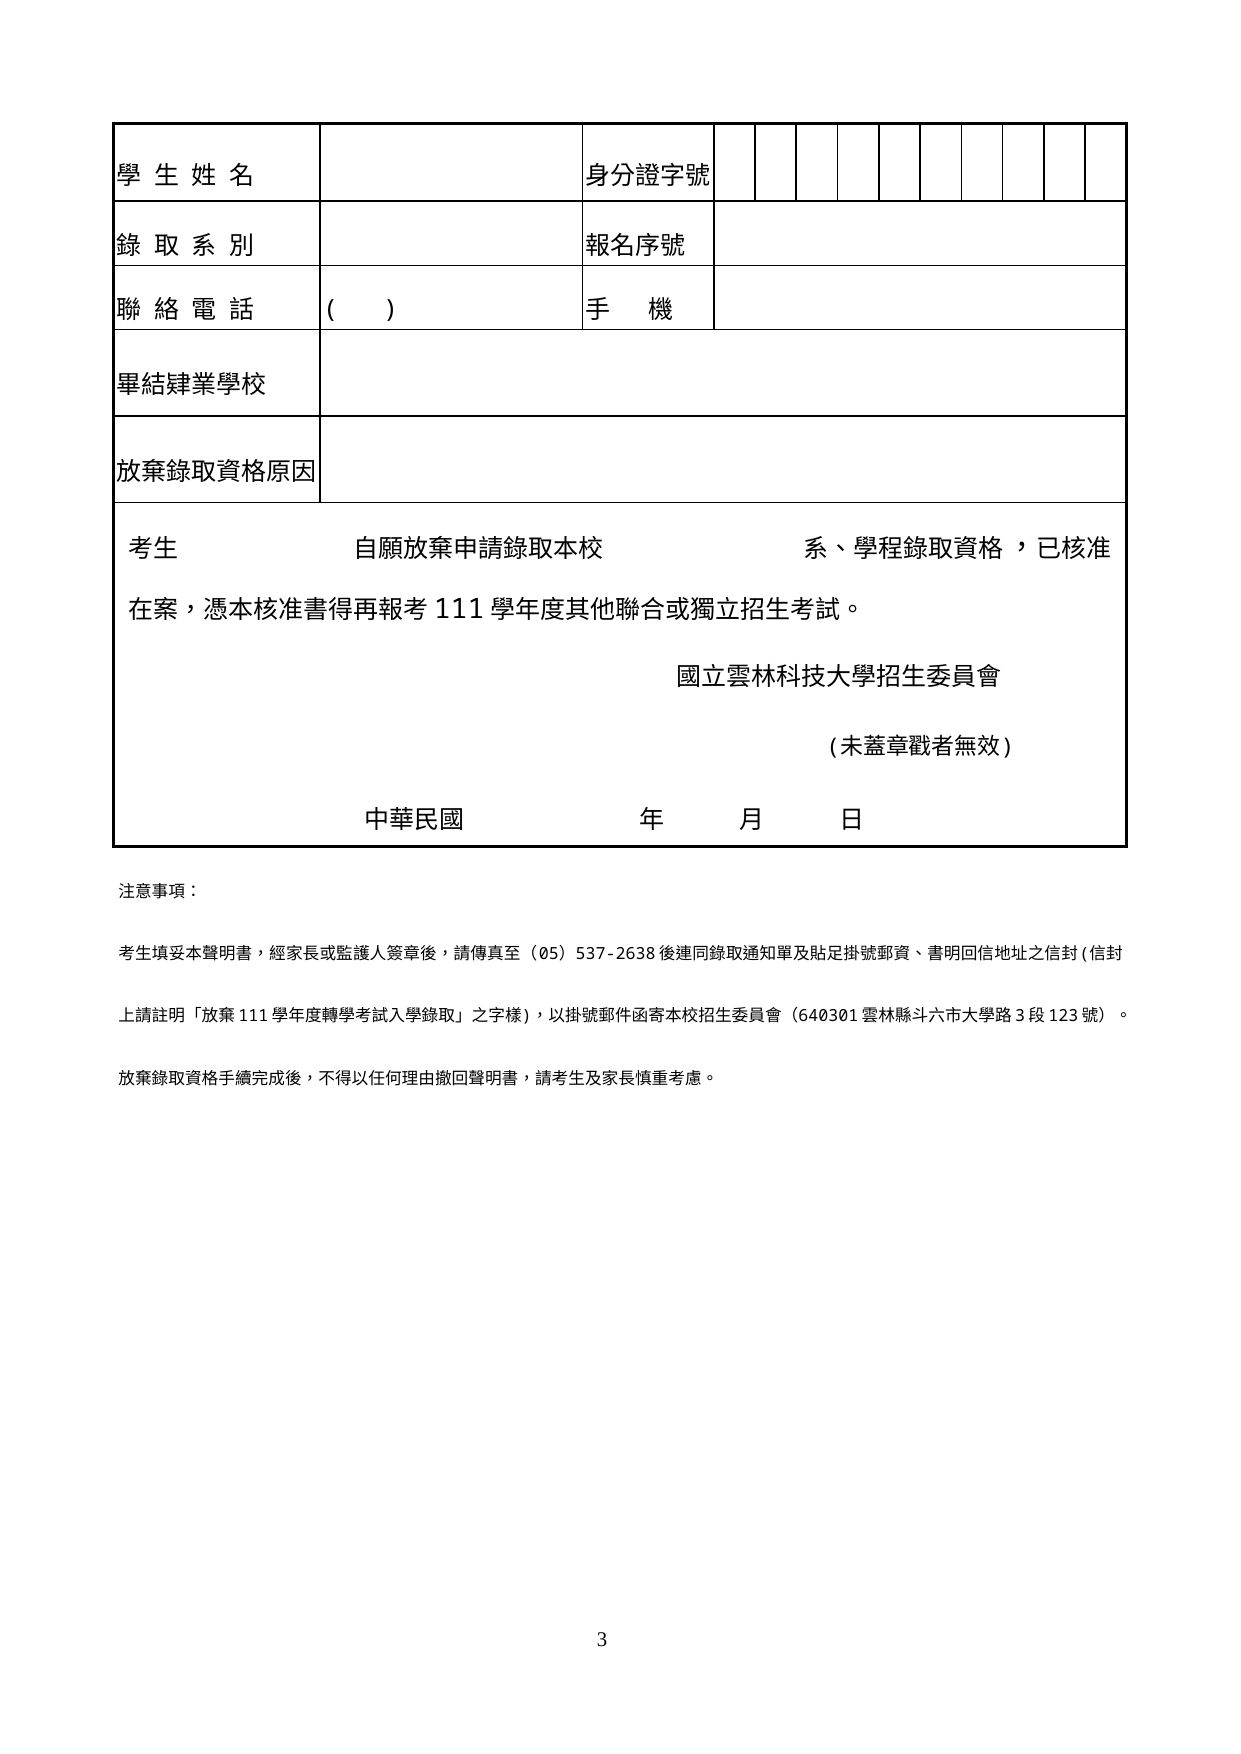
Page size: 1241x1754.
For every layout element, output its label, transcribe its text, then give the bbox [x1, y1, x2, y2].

table_header [756, 125, 795, 200]
table_header 學 生 姓 名 [115, 125, 319, 200]
table_header [962, 125, 1002, 200]
text 放棄錄取資格手續完成後，不得以任何理由撤回聲明書，請考生及家長慎重考慮。 [544, 1036, 698, 1098]
table_cell [715, 266, 1125, 328]
table_cell 錄 取 系 別 [115, 202, 319, 264]
table_header [838, 125, 878, 200]
table_cell [321, 330, 1125, 415]
text 考生填妥本聲明書，經家長或監護人簽章後，請傳真至（05）537-2638後連同錄取通知單及貼足掛號郵資、書明回信地址之信封(信封上請註明「放棄111學年度轉學考試入學錄取」之字樣)，以掛號郵件函寄本校招生委員會（640301雲林縣斗六市大學路3段123號）。 [651, 911, 748, 1036]
table_cell 報名序號 [583, 202, 713, 264]
table_header [321, 125, 582, 200]
table_header [1086, 125, 1125, 200]
table_cell 聯 絡 電 話 [115, 266, 319, 328]
table_cell 手 機 [583, 266, 713, 328]
text 放棄錄取資格手續完成後，不得以任何理由撤回聲明書，請考生及家長慎重考慮。 [716, 1036, 754, 1068]
text 考生填妥本聲明書，經家長或監護人簽章後，請傳真至（05）537-2638後連同錄取通知單及貼足掛號郵資、書明回信地址之信封(信封上請註明「放棄111學年度轉學考試入學錄取」之字樣)，以掛號郵件函寄本校招生委員會（640301雲林縣斗六市大學路3段123號）。 [494, 911, 591, 1036]
table_header [880, 125, 919, 200]
text 注意事項： [118, 848, 1123, 911]
table_header [1045, 125, 1084, 200]
table_header 身分證字號 [583, 125, 713, 200]
table_header [715, 125, 754, 200]
text 放棄錄取資格手續完成後，不得以任何理由撤回聲明書，請考生及家長慎重考慮。 [489, 1036, 526, 1067]
text 放棄錄取資格手續完成後，不得以任何理由撤回聲明書，請考生及家長慎重考慮。 [118, 1036, 582, 1098]
table_cell [715, 202, 1125, 264]
table_cell 考生 自願放棄申請錄取本校 系、學程錄取資格，已核准在案，憑本核准書得再報考111學年度其他聯合或獨立招生考試。 國立雲林科技大學招生委員會 (未蓋章戳者無效) 中華民國 年 月 日 [115, 503, 1125, 845]
table_cell [321, 202, 582, 264]
text 考生填妥本聲明書，經家長或監護人簽章後，請傳真至（05）537-2638後連同錄取通知單及貼足掛號郵資、書明回信地址之信封(信封上請註明「放棄111學年度轉學考試入學錄取」之字樣)，以掛號郵件函寄本校招生委員會（640301雲林縣斗六市大學路3段123號）。 [563, 911, 679, 1036]
text 放棄錄取資格手續完成後，不得以任何理由撤回聲明書，請考生及家長慎重考慮。 [660, 1036, 1123, 1098]
table_cell ( ) [321, 266, 582, 328]
table_header [1003, 125, 1043, 200]
table_cell [321, 417, 1125, 502]
table_cell 放棄錄取資格原因 [115, 417, 319, 502]
text 考生填妥本聲明書，經家長或監護人簽章後，請傳真至（05）537-2638後連同錄取通知單及貼足掛號郵資、書明回信地址之信封(信封上請註明「放棄111學年度轉學考試入學錄取」之字樣)，以掛號郵件函寄本校招生委員會（640301雲林縣斗六市大學路3段123號）。 [790, 911, 1123, 1036]
text 考生填妥本聲明書，經家長或監護人簽章後，請傳真至（05）537-2638後連同錄取通知單及貼足掛號郵資、書明回信地址之信封(信封上請註明「放棄111學年度轉學考試入學錄取」之字樣)，以掛號郵件函寄本校招生委員會（640301雲林縣斗六市大學路3段123號）。 [118, 911, 452, 1036]
table_cell 畢結肄業學校 [115, 330, 319, 415]
table_header [797, 125, 837, 200]
text 考生填妥本聲明書，經家長或監護人簽章後，請傳真至（05）537-2638後連同錄取通知單及貼足掛號郵資、書明回信地址之信封(信封上請註明「放棄111學年度轉學考試入學錄取」之字樣)，以掛號郵件函寄本校招生委員會（640301雲林縣斗六市大學路3段123號）。 [734, 911, 790, 1036]
table_header [921, 125, 961, 200]
